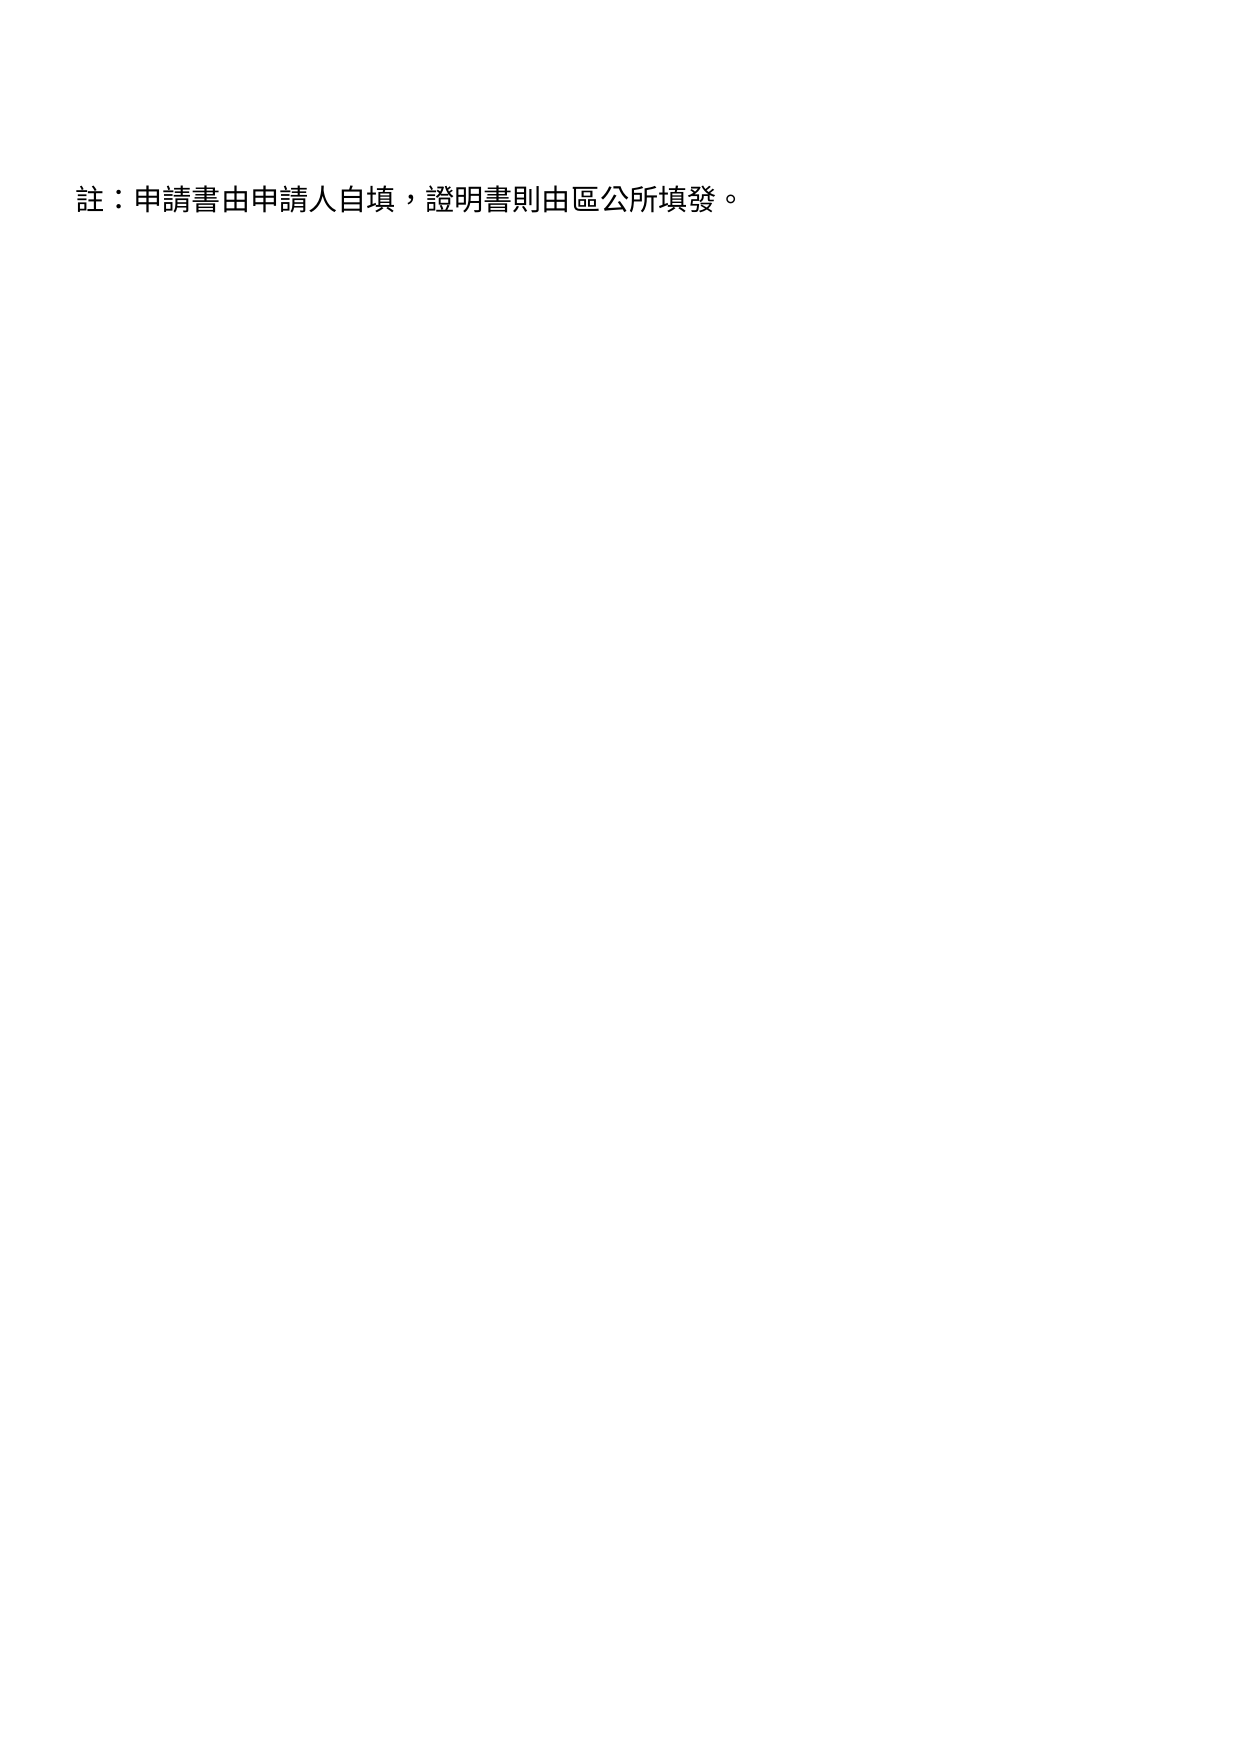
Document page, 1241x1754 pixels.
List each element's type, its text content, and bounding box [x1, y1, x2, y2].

text 註：申請書由申請人自填，證明書則由區公所填發。 [75, 160, 1146, 235]
